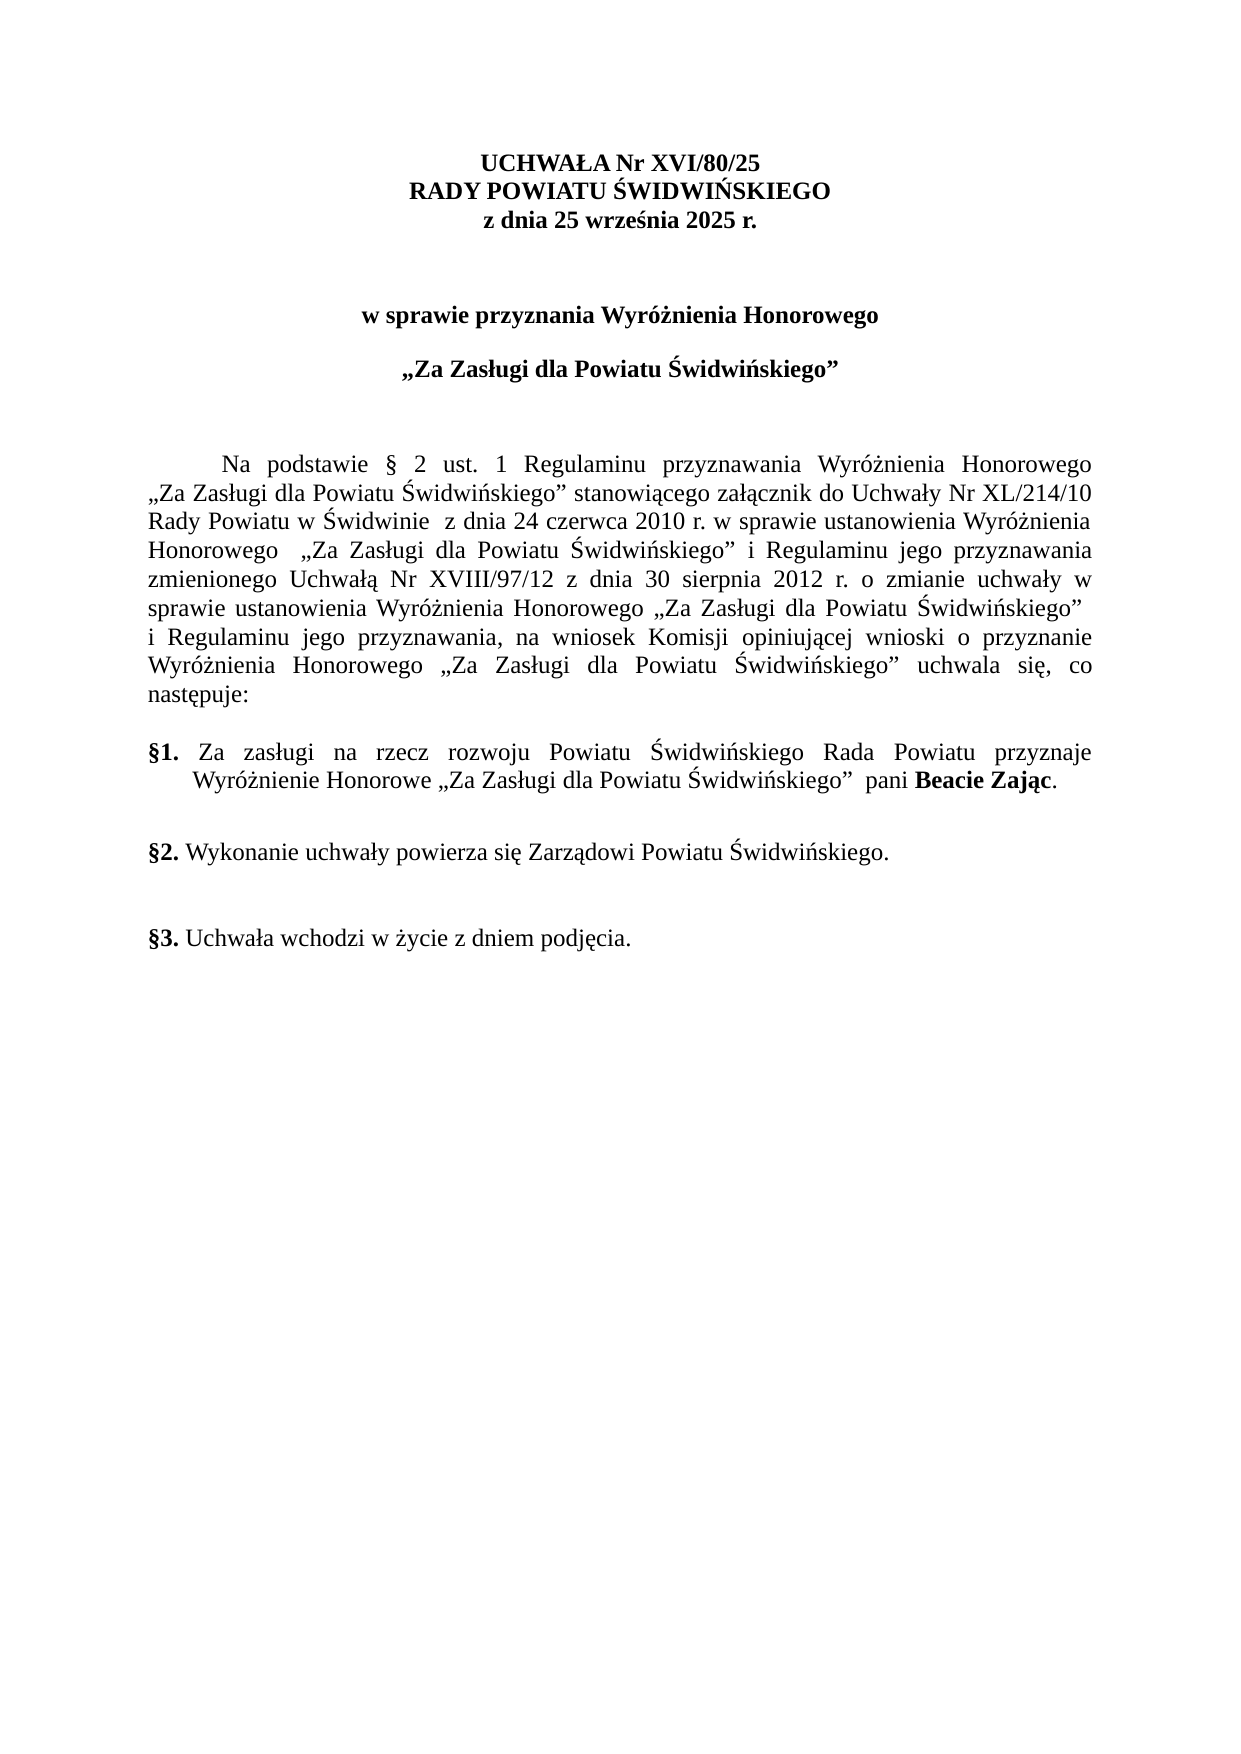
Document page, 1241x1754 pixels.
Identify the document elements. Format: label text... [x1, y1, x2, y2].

text w sprawie przyznania Wyróżnienia Honorowego [148, 300, 1093, 329]
text z dnia 25 września 2025 r. [148, 205, 1093, 234]
text §1. Za zasługi na rzecz rozwoju Powiatu Świdwińskiego Rada Powiatu przyznaje Wyróżnienie Honorowe „Za Zasługi dla Powiatu Świdwińskiego” pani Beacie Zając. [148, 737, 1093, 794]
text UCHWAŁA Nr XVI/80/25 [148, 148, 1093, 176]
text „Za Zasługi dla Powiatu Świdwińskiego” [148, 354, 1093, 383]
text RADY POWIATU ŚWIDWIŃSKIEGO [148, 176, 1093, 205]
text §3. Uchwała wchodzi w życie z dniem podjęcia. [148, 923, 1093, 952]
text §2. Wykonanie uchwały powierza się Zarządowi Powiatu Świdwińskiego. [148, 837, 1093, 866]
text Na podstawie § 2 ust. 1 Regulaminu przyznawania Wyróżnienia Honorowego „Za Zasługi dla Powiatu Świdwińskiego” stanowiącego załącznik do Uchwały Nr XL/214/10 Rady Powiatu w Świdwinie z dnia 24 czerwca 2010 r. w sprawie ustanowienia Wyróżnienia Honorowego „Za Zasługi dla Powiatu Świdwińskiego” i Regulaminu jego przyznawania zmienionego Uchwałą Nr XVIII/97/12 z dnia 30 sierpnia 2012 r. o zmianie uchwały w sprawie ustanowienia Wyróżnienia Honorowego „Za Zasługi dla Powiatu Świdwińskiego” i Regulaminu jego przyznawania, na wniosek Komisji opiniującej wnioski o przyznanie Wyróżnienia Honorowego „Za Zasługi dla Powiatu Świdwińskiego” uchwala się, co następuje: [148, 449, 1093, 708]
